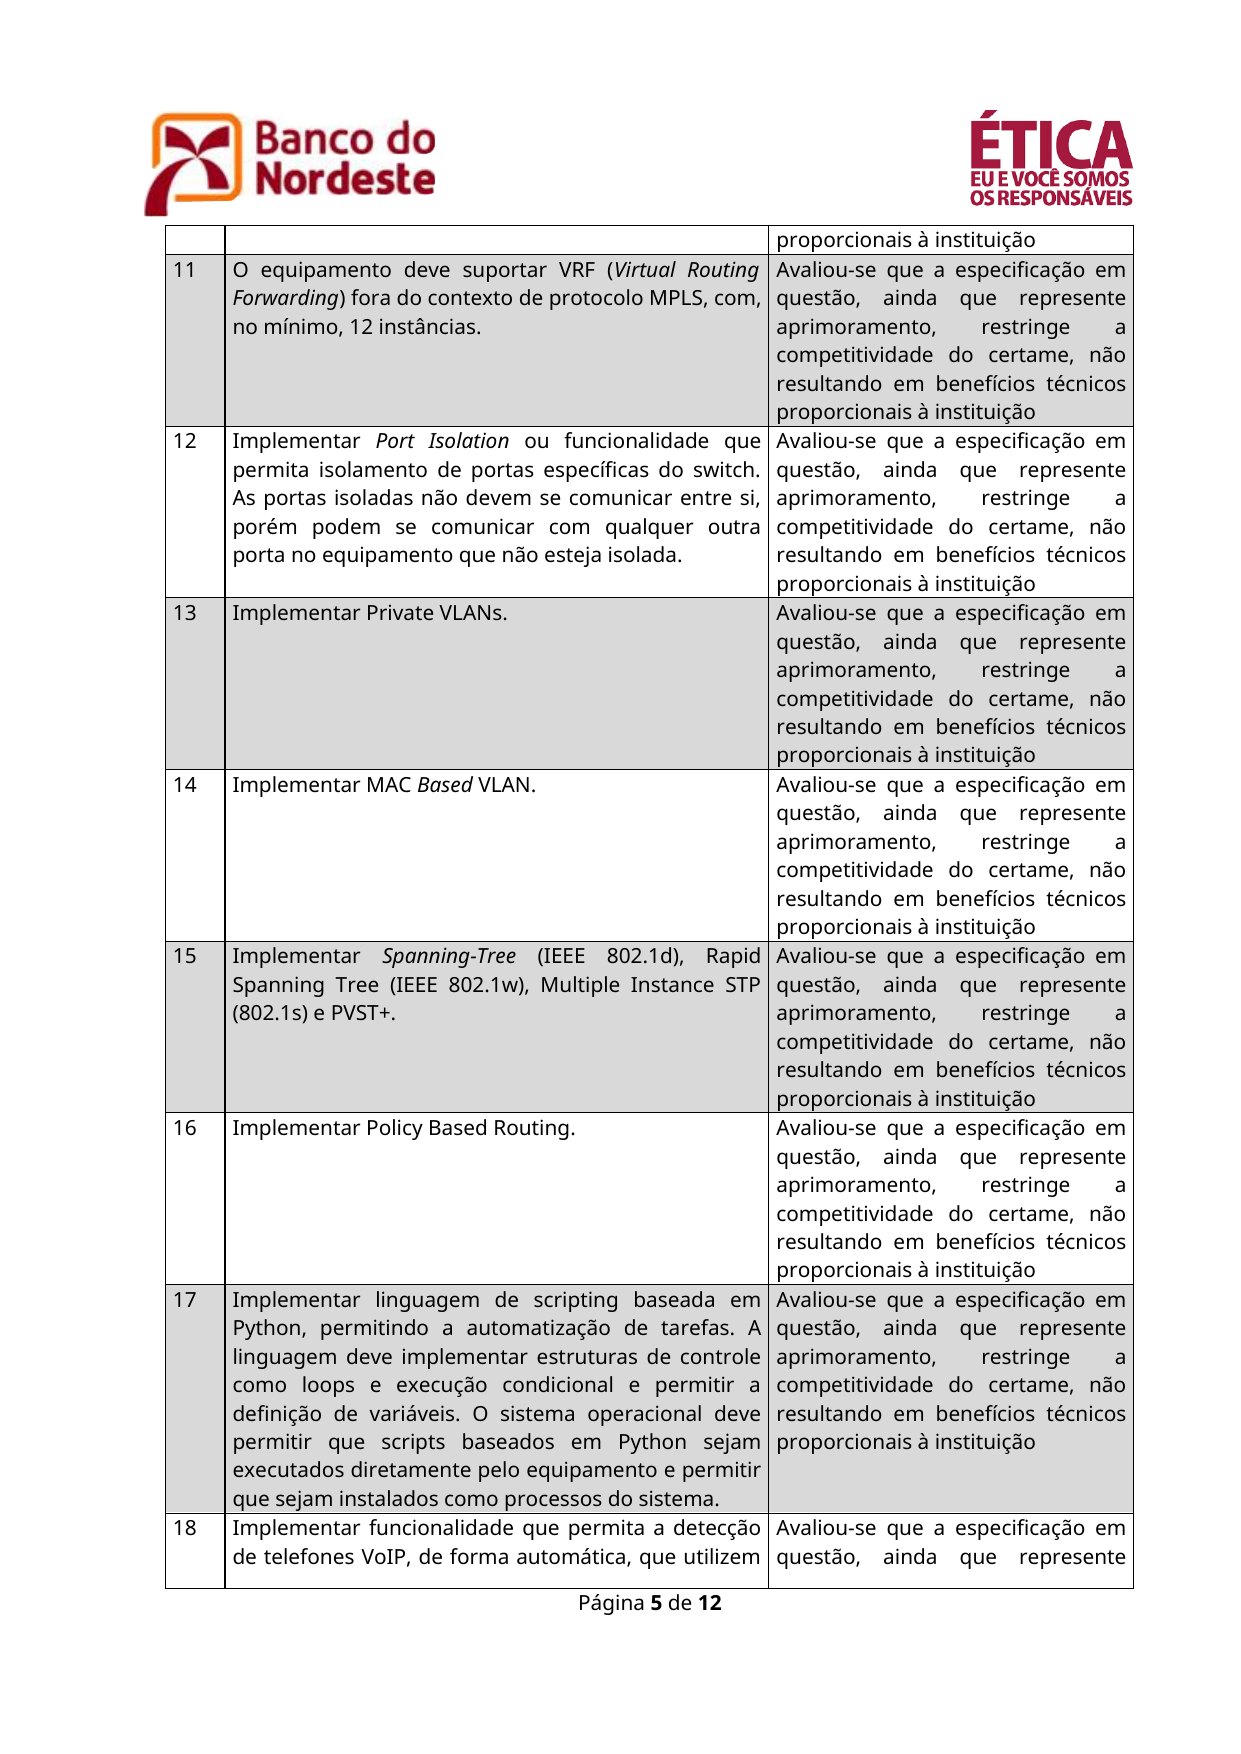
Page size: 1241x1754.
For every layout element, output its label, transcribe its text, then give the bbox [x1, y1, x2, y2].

table_cell [226, 226, 768, 254]
table_cell 12 [166, 427, 224, 597]
table_cell Implementar Private VLANs. [226, 598, 768, 769]
table_cell Avaliou-se que a especificação em questão, ainda que represente aprimoramento, restringe a competitividade do certame, não resultando em benefícios técnicos proporcionais à instituição [769, 427, 1133, 597]
table_cell 11 [166, 255, 224, 426]
table_cell Avaliou-se que a especificação em questão, ainda que represente [769, 1514, 1133, 1587]
table_cell Implementar MAC Based VLAN. [226, 770, 768, 941]
table_cell proporcionais à instituição [769, 226, 1133, 254]
table_cell Implementar Spanning-Tree (IEEE 802.1d), Rapid Spanning Tree (IEEE 802.1w), Multiple Instance STP (802.1s) e PVST+. [226, 942, 768, 1112]
table_cell Avaliou-se que a especificação em questão, ainda que represente aprimoramento, restringe a competitividade do certame, não resultando em benefícios técnicos proporcionais à instituição [769, 770, 1133, 941]
table_cell Avaliou-se que a especificação em questão, ainda que represente aprimoramento, restringe a competitividade do certame, não resultando em benefícios técnicos proporcionais à instituição [769, 598, 1133, 769]
table_cell 14 [166, 770, 224, 941]
table_cell Avaliou-se que a especificação em questão, ainda que represente aprimoramento, restringe a competitividade do certame, não resultando em benefícios técnicos proporcionais à instituição [769, 1113, 1133, 1284]
table_cell Avaliou-se que a especificação em questão, ainda que represente aprimoramento, restringe a competitividade do certame, não resultando em benefícios técnicos proporcionais à instituição [769, 255, 1133, 426]
table_cell 13 [166, 598, 224, 769]
table_cell Avaliou-se que a especificação em questão, ainda que represente aprimoramento, restringe a competitividade do certame, não resultando em benefícios técnicos proporcionais à instituição [769, 1285, 1133, 1512]
table_cell O equipamento deve suportar VRF (Virtual Routing Forwarding) fora do contexto de protocolo MPLS, com, no mínimo, 12 instâncias. [226, 255, 768, 426]
table_cell Avaliou-se que a especificação em questão, ainda que represente aprimoramento, restringe a competitividade do certame, não resultando em benefícios técnicos proporcionais à instituição [769, 942, 1133, 1112]
table_cell [166, 226, 224, 254]
table_cell 18 [166, 1514, 224, 1587]
table_cell 16 [166, 1113, 224, 1284]
table_cell Implementar Policy Based Routing. [226, 1113, 768, 1284]
table_cell Implementar linguagem de scripting baseada em Python, permitindo a automatização de tarefas. A linguagem deve implementar estruturas de controle como loops e execução condicional e permitir a definição de variáveis. O sistema operacional deve permitir que scripts baseados em Python sejam executados diretamente pelo equipamento e permitir que sejam instalados como processos do sistema. [226, 1285, 768, 1512]
table_cell 17 [166, 1285, 224, 1512]
table_cell Implementar funcionalidade que permita a detecção de telefones VoIP, de forma automática, que utilizem [226, 1514, 768, 1587]
table_cell 15 [166, 942, 224, 1112]
table_cell Implementar Port Isolation ou funcionalidade que permita isolamento de portas específicas do switch. As portas isoladas não devem se comunicar entre si, porém podem se comunicar com qualquer outra porta no equipamento que não esteja isolada. [226, 427, 768, 597]
